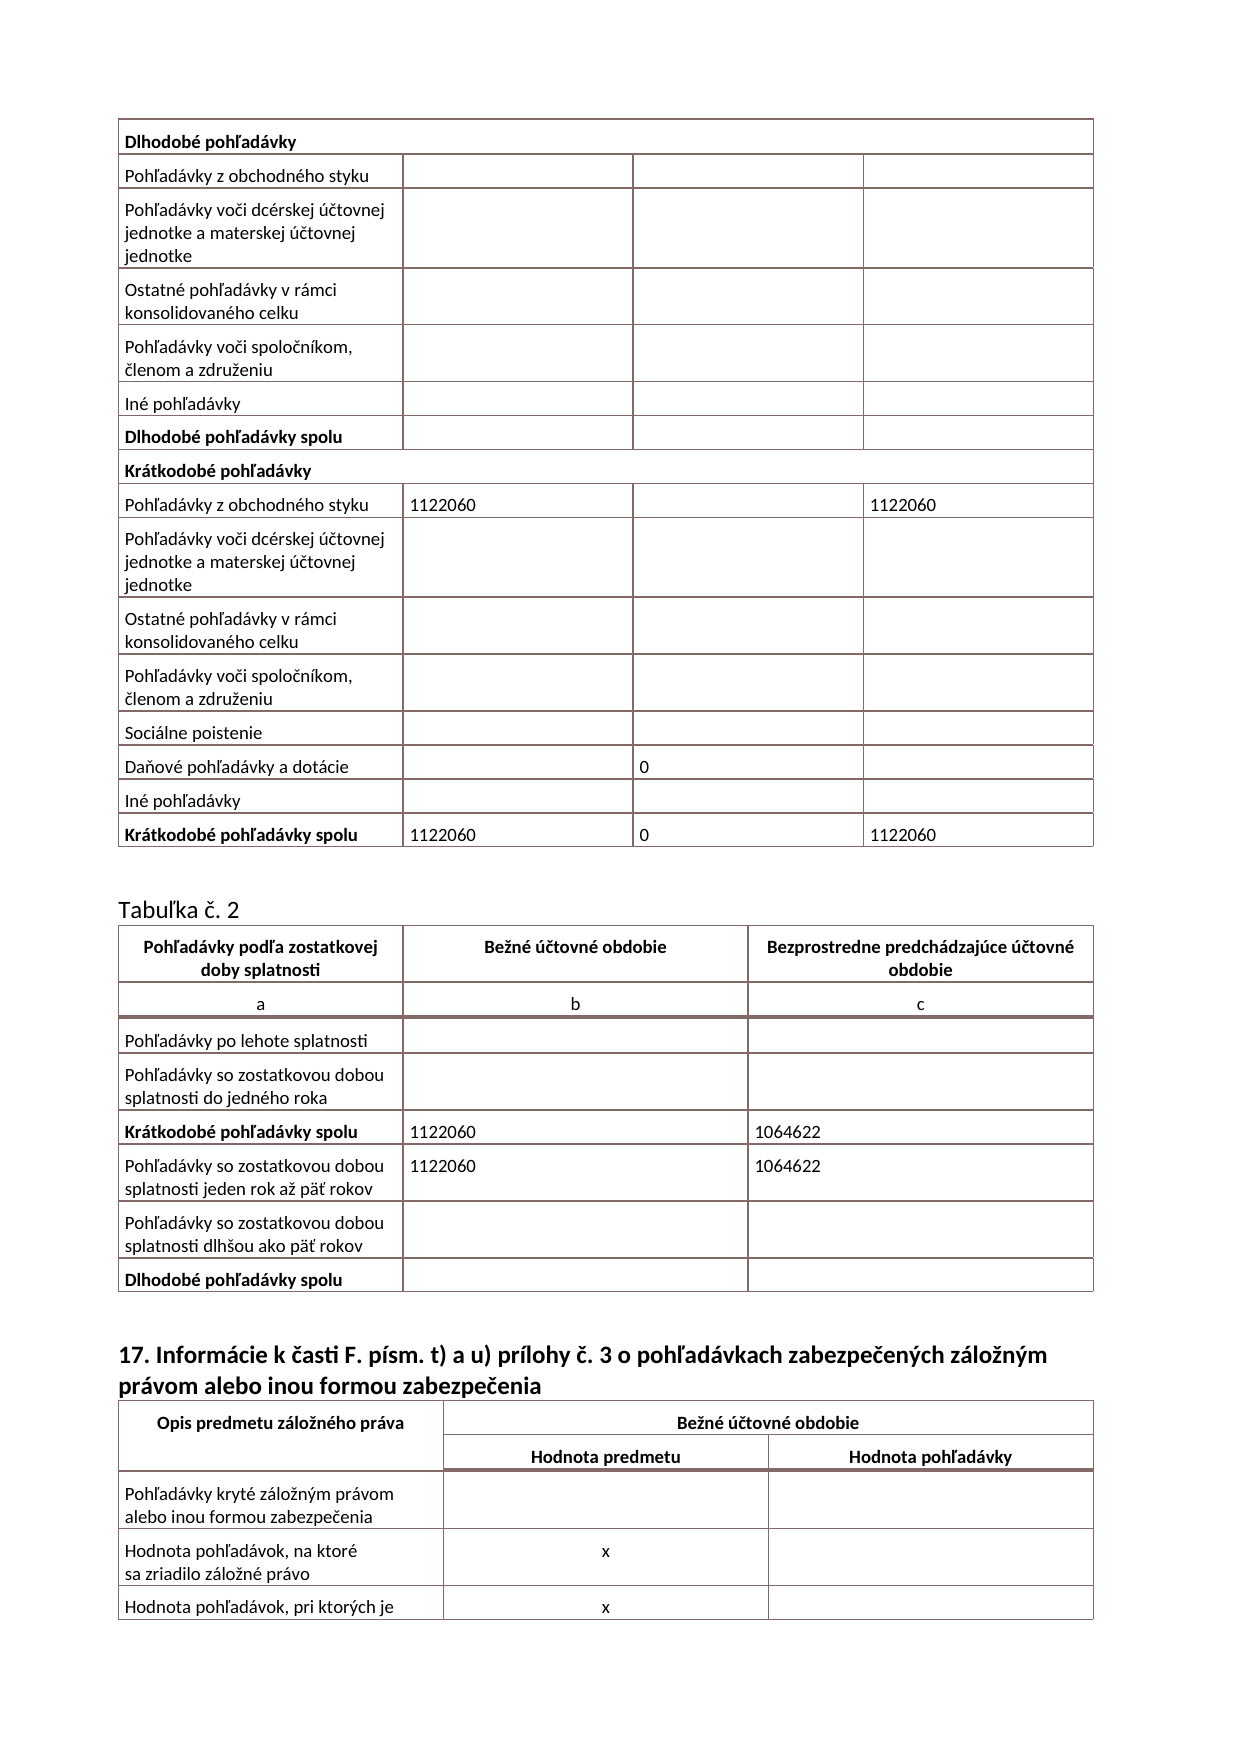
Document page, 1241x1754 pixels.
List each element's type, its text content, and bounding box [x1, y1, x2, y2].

table_cell Pohľadávky so zostatkovou dobou splatnosti jeden rok až päť rokov [119, 1145, 402, 1200]
table_cell b [404, 983, 747, 1015]
table_cell 1064622 [749, 1111, 1093, 1143]
table_cell Krátkodobé pohľadávky [119, 450, 1093, 483]
table_cell [864, 382, 1093, 415]
table_cell [634, 382, 863, 415]
table_cell 1122060 [864, 484, 1093, 517]
table_cell [404, 325, 632, 381]
table_cell [769, 1472, 1093, 1528]
table_cell [749, 1259, 1093, 1291]
table_cell [769, 1529, 1093, 1585]
table_cell Dlhodobé pohľadávky spolu [119, 416, 402, 449]
table_cell [864, 780, 1093, 812]
table_cell Krátkodobé pohľadávky spolu [119, 1111, 402, 1143]
table_cell [634, 518, 863, 596]
table_cell Pohľadávky z obchodného styku [119, 155, 402, 187]
table_cell Pohľadávky voči dcérskej účtovnej jednotke a materskej účtovnej jednotke [119, 518, 402, 596]
table_cell [404, 1202, 747, 1257]
table_cell [864, 655, 1093, 710]
table_cell c [749, 983, 1093, 1015]
table_header Bežné účtovné obdobie [444, 1401, 1093, 1434]
table_cell [404, 746, 632, 778]
table_cell [864, 712, 1093, 744]
table_cell [749, 1202, 1093, 1257]
table_header Bežné účtovné obdobie [404, 926, 747, 981]
table_cell Iné pohľadávky [119, 382, 402, 415]
table_cell [864, 325, 1093, 381]
table_cell Ostatné pohľadávky v rámci konsolidovaného celku [119, 598, 402, 653]
table_cell [634, 155, 863, 187]
table_cell Iné pohľadávky [119, 780, 402, 812]
table_cell [404, 518, 632, 596]
table_cell [634, 416, 863, 449]
table_cell [404, 1259, 747, 1291]
table_cell [634, 484, 863, 517]
table_cell [634, 189, 863, 267]
table_cell Hodnota pohľadávok, pri ktorých je [119, 1586, 443, 1619]
table_cell Pohľadávky kryté záložným právom alebo inou formou zabezpečenia [119, 1472, 443, 1528]
table_cell [634, 712, 863, 744]
table_cell [404, 780, 632, 812]
table_cell 1064622 [749, 1145, 1093, 1200]
table_cell [864, 416, 1093, 449]
table_cell Dlhodobé pohľadávky [119, 120, 1093, 153]
table_cell Hodnota pohľadávok, na ktoré sa zriadilo záložné právo [119, 1529, 443, 1585]
table_cell [444, 1472, 768, 1528]
table_cell Pohľadávky voči spoločníkom, členom a združeniu [119, 655, 402, 710]
table_cell [404, 712, 632, 744]
table_cell [634, 269, 863, 324]
table_cell [634, 780, 863, 812]
table_cell x [444, 1586, 768, 1619]
table_cell a [119, 983, 402, 1015]
table_cell [404, 598, 632, 653]
table_cell [404, 655, 632, 710]
table_cell [404, 269, 632, 324]
table_cell [634, 598, 863, 653]
table_cell Pohľadávky so zostatkovou dobou splatnosti do jedného roka [119, 1054, 402, 1109]
text 17. Informácie k časti F. písm. t) a u) prílohy č. 3 o pohľadávkach zabezpečených záložným právom alebo inou formou zabezpečenia [118, 1339, 1122, 1400]
table_cell Pohľadávky so zostatkovou dobou splatnosti dlhšou ako päť rokov [119, 1202, 402, 1257]
table_cell 1122060 [404, 484, 632, 517]
table_header Bezprostredne predchádzajúce účtovné obdobie [749, 926, 1093, 981]
table_cell [864, 598, 1093, 653]
table_cell [404, 382, 632, 415]
table_header Opis predmetu záložného práva [119, 1401, 443, 1470]
table_cell [749, 1019, 1093, 1052]
table_cell Pohľadávky z obchodného styku [119, 484, 402, 517]
table_header Pohľadávky podľa zostatkovej doby splatnosti [119, 926, 402, 981]
table_cell 0 [634, 746, 863, 778]
text Tabuľka č. 2 [118, 894, 1122, 925]
table_cell Ostatné pohľadávky v rámci konsolidovaného celku [119, 269, 402, 324]
table_cell Pohľadávky voči dcérskej účtovnej jednotke a materskej účtovnej jednotke [119, 189, 402, 267]
table_cell 1122060 [404, 1111, 747, 1143]
table_cell Pohľadávky po lehote splatnosti [119, 1019, 402, 1052]
table_cell Krátkodobé pohľadávky spolu [119, 814, 402, 846]
table_cell 1122060 [404, 814, 632, 846]
table_cell [404, 189, 632, 267]
table_cell 0 [634, 814, 863, 846]
table_cell [749, 1054, 1093, 1109]
table_cell [404, 155, 632, 187]
table_cell [404, 1054, 747, 1109]
table_cell Hodnota predmetu [444, 1435, 768, 1468]
table_cell [769, 1586, 1093, 1619]
table_cell [864, 189, 1093, 267]
table_cell x [444, 1529, 768, 1585]
table_cell [404, 416, 632, 449]
table_cell 1122060 [404, 1145, 747, 1200]
table_cell Daňové pohľadávky a dotácie [119, 746, 402, 778]
table_cell [864, 518, 1093, 596]
table_cell Hodnota pohľadávky [769, 1435, 1093, 1468]
table_cell [634, 325, 863, 381]
table_cell [864, 155, 1093, 187]
table_cell [634, 655, 863, 710]
table_cell [404, 1019, 747, 1052]
table_cell Pohľadávky voči spoločníkom, členom a združeniu [119, 325, 402, 381]
table_cell 1122060 [864, 814, 1093, 846]
table_cell Sociálne poistenie [119, 712, 402, 744]
table_cell [864, 269, 1093, 324]
table_cell [864, 746, 1093, 778]
table_cell Dlhodobé pohľadávky spolu [119, 1259, 402, 1291]
